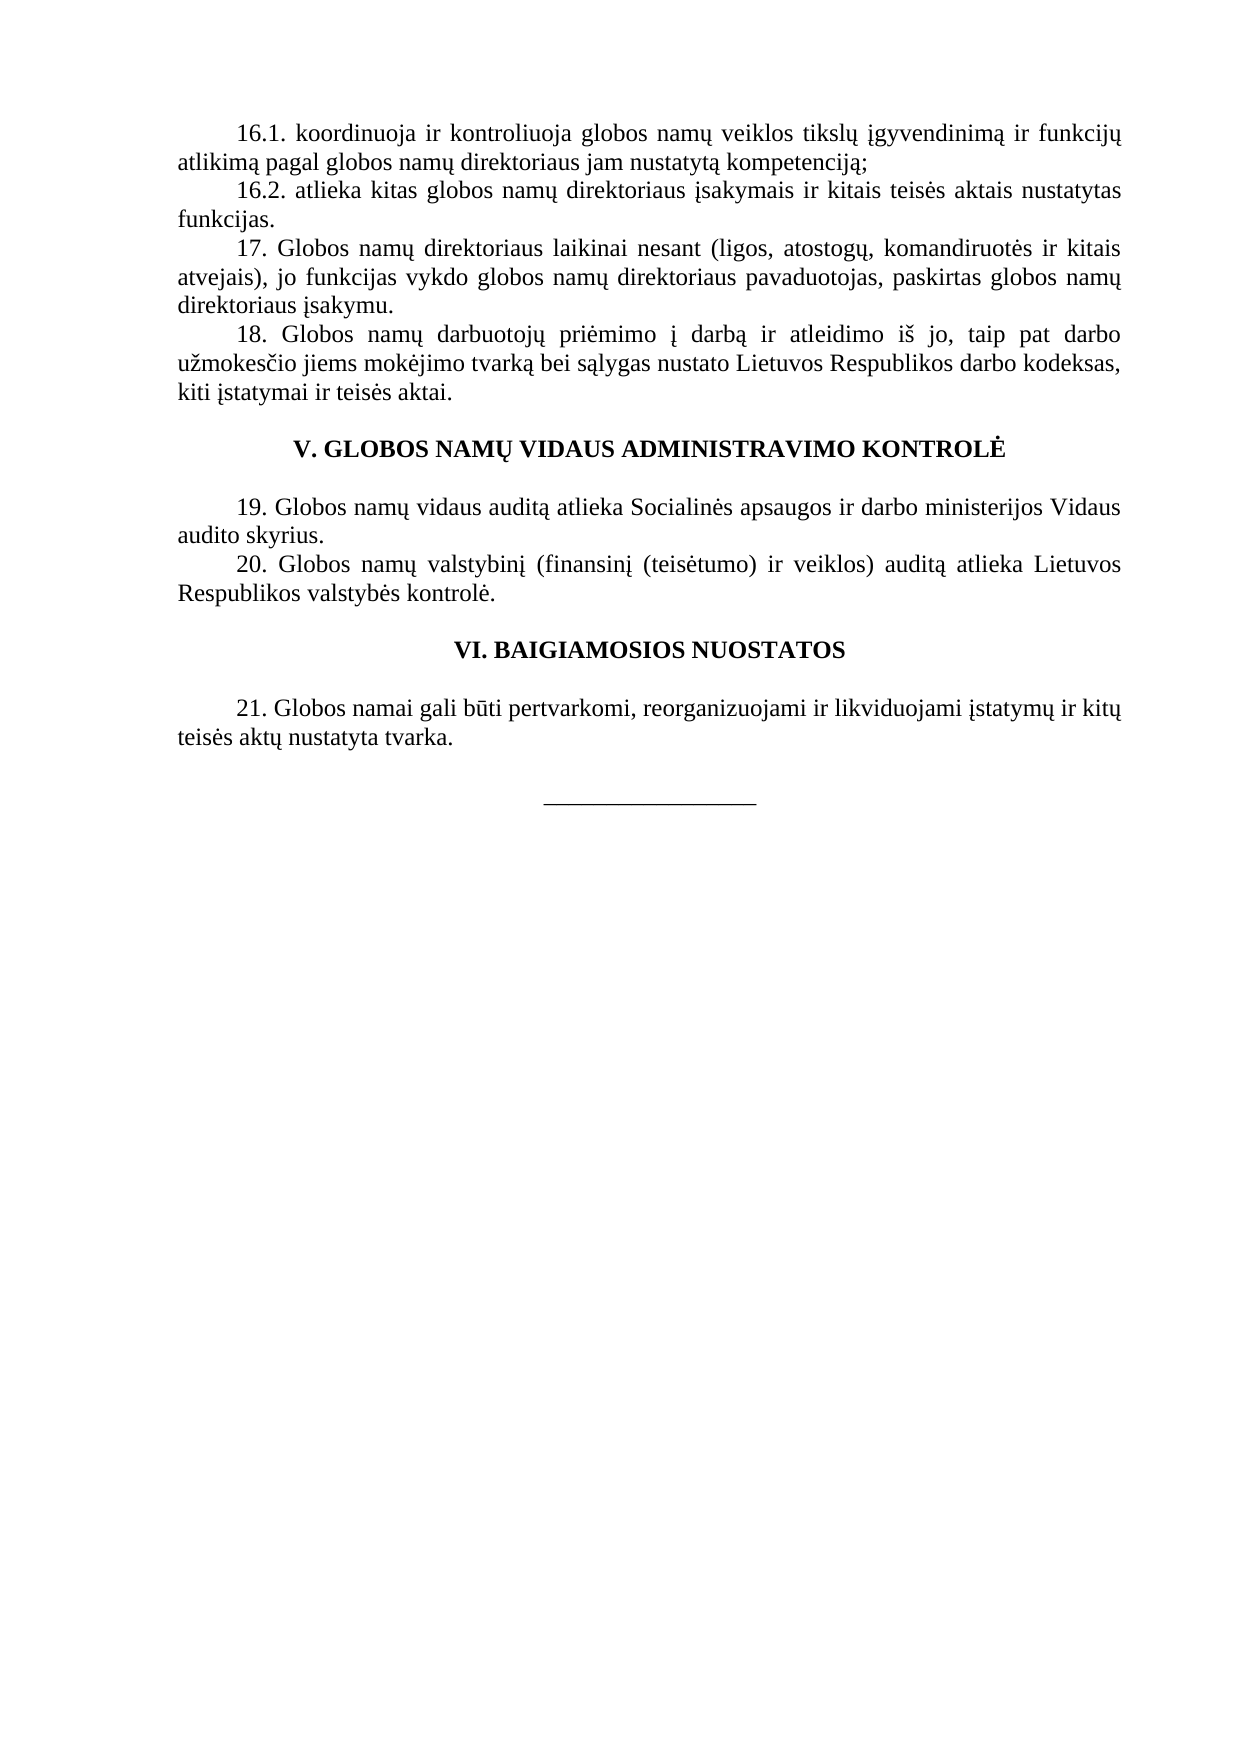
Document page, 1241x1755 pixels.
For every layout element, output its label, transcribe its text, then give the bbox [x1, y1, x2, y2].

text VI. BAIGIAMOSIOS NUOSTATOS [177, 636, 1122, 664]
text V. globos namų Vidaus administravimo KONTROLĖ [177, 434, 1122, 463]
text 18. Globos namų darbuotojų priėmimo į darbą ir atleidimo iš jo, taip pat darbo užmokesčio jiems mokėjimo tvarką bei sąlygas nustato Lietuvos Respublikos darbo kodeksas, kiti įstatymai ir teisės aktai. [177, 319, 1122, 406]
text 16.1. koordinuoja ir kontroliuoja globos namų veiklos tikslų įgyvendinimą ir funkcijų atlikimą pagal globos namų direktoriaus jam nustatytą kompetenciją; [177, 118, 1122, 176]
text _________________ [177, 779, 1122, 808]
text 19. Globos namų vidaus auditą atlieka Socialinės apsaugos ir darbo ministerijos Vidaus audito skyrius. [177, 492, 1122, 549]
text 16.2. atlieka kitas globos namų direktoriaus įsakymais ir kitais teisės aktais nustatytas funkcijas. [177, 176, 1122, 233]
text 17. Globos namų direktoriaus laikinai nesant (ligos, atostogų, komandiruotės ir kitais atvejais), jo funkcijas vykdo globos namų direktoriaus pavaduotojas, paskirtas globos namų direktoriaus įsakymu. [177, 233, 1122, 319]
text 20. Globos namų valstybinį (finansinį (teisėtumo) ir veiklos) auditą atlieka Lietuvos Respublikos valstybės kontrolė. [177, 549, 1122, 607]
text 21. Globos namai gali būti pertvarkomi, reorganizuojami ir likviduojami įstatymų ir kitų teisės aktų nustatyta tvarka. [177, 693, 1122, 751]
